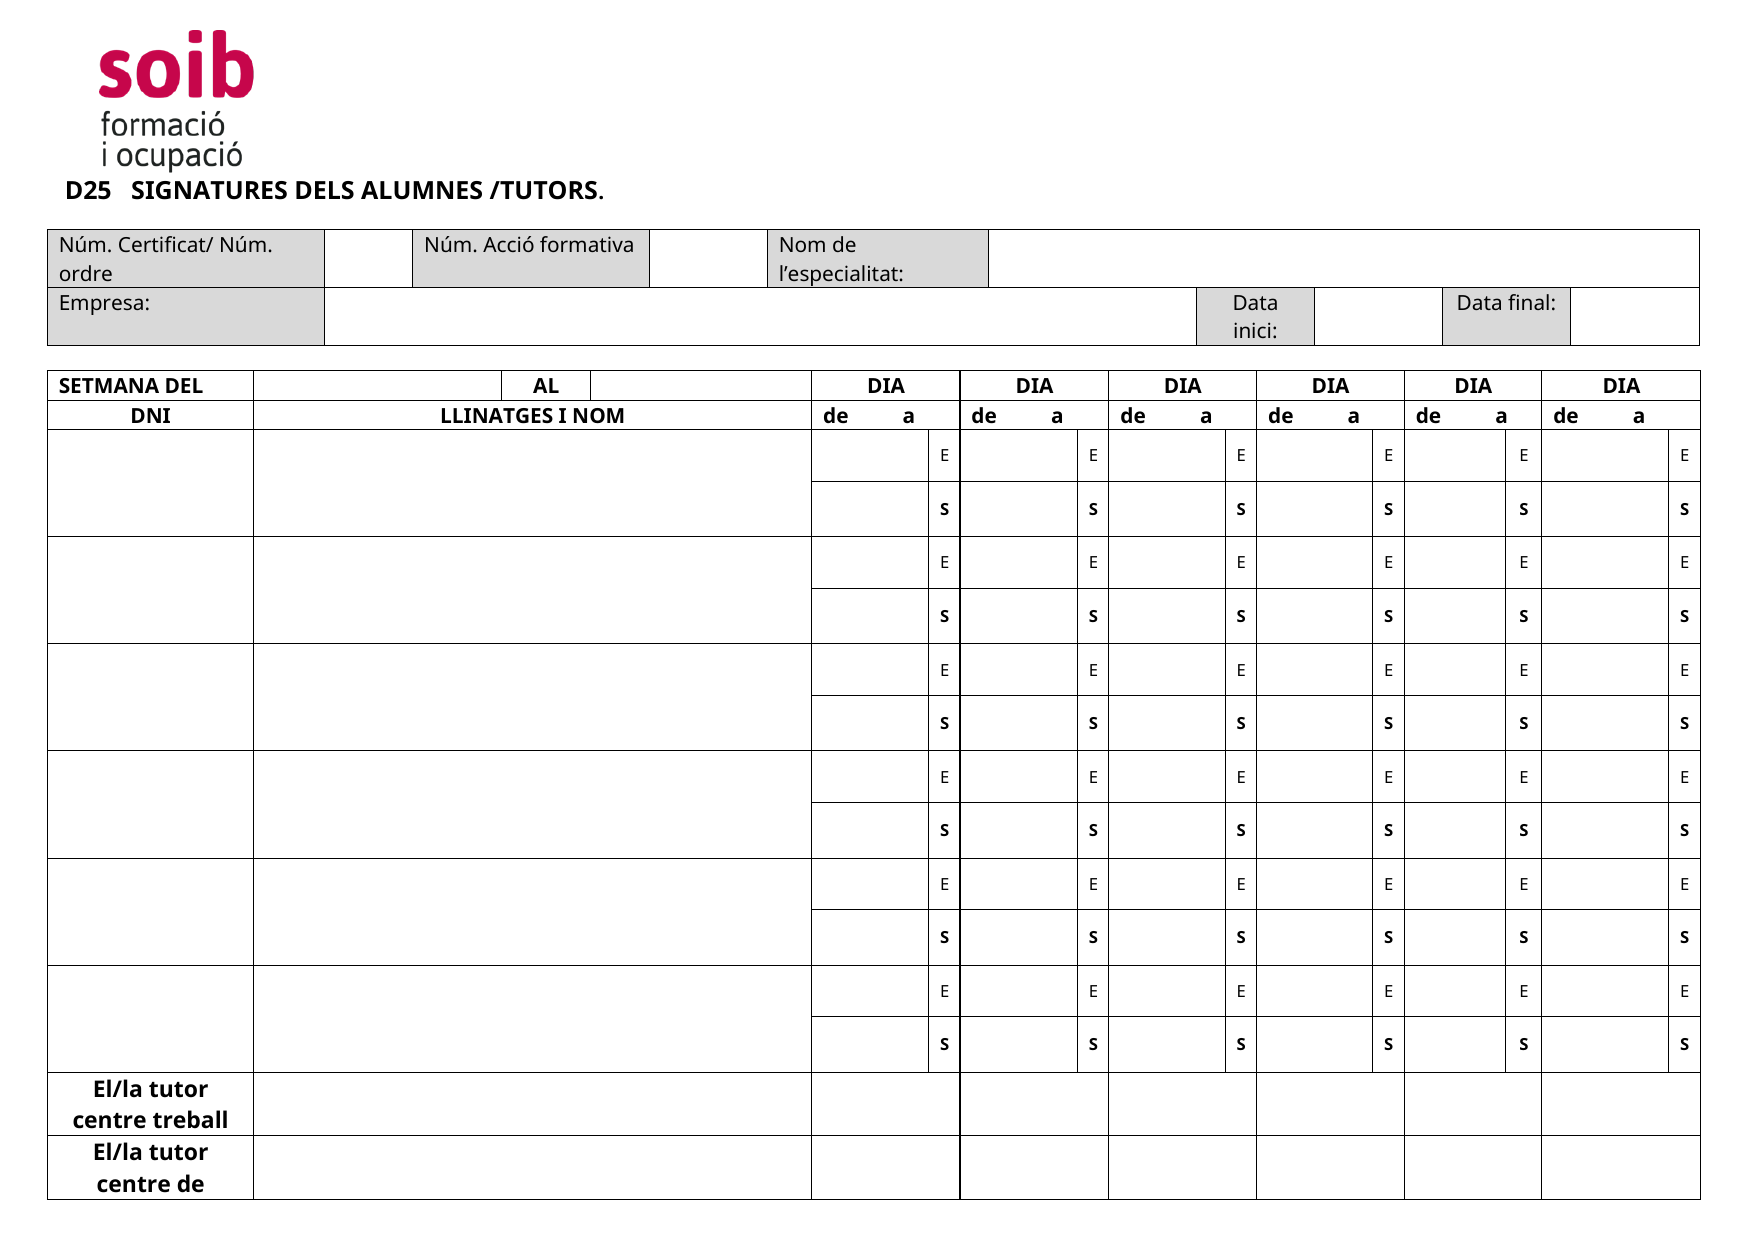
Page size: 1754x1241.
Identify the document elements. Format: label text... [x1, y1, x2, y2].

table_cell [961, 859, 1077, 909]
table_cell E [1226, 430, 1256, 481]
table_cell de a [1542, 401, 1700, 429]
table_cell [1109, 1017, 1225, 1072]
table_cell [961, 966, 1077, 1016]
table_cell [812, 1136, 959, 1199]
table_cell S [1506, 803, 1541, 857]
table_cell E [1373, 430, 1404, 481]
table_cell E [1669, 644, 1700, 695]
table_cell [254, 644, 811, 750]
table_cell [961, 751, 1077, 802]
table_cell S [1078, 910, 1108, 964]
table_header [591, 371, 811, 400]
table_cell [961, 910, 1077, 964]
table_cell [812, 751, 928, 802]
table_cell E [1669, 537, 1700, 588]
table_cell S [1226, 910, 1256, 964]
table_cell [812, 1073, 959, 1135]
table_cell [1405, 482, 1505, 536]
table_cell S [1506, 696, 1541, 750]
table_cell de a [1257, 401, 1404, 429]
table_cell E [1669, 966, 1700, 1016]
table_cell S [1669, 589, 1700, 643]
table_cell [1257, 430, 1372, 481]
table_cell [1109, 859, 1225, 909]
table_cell [254, 1136, 811, 1199]
table_cell [961, 430, 1077, 481]
table_cell E [1078, 537, 1108, 588]
table_cell E [1506, 537, 1541, 588]
table_cell E [1669, 430, 1700, 481]
table_cell S [1078, 696, 1108, 750]
table_cell El/la tutor centre treball [48, 1073, 253, 1135]
table_cell [1405, 803, 1505, 857]
table_cell [1405, 537, 1505, 588]
table_cell [812, 859, 928, 909]
table_cell S [1506, 910, 1541, 964]
table_cell E [929, 644, 959, 695]
table_cell S [1226, 589, 1256, 643]
table_cell E [1226, 644, 1256, 695]
table_header [254, 371, 501, 400]
table_cell [1542, 966, 1668, 1016]
table_cell E [929, 751, 959, 802]
table_cell [254, 966, 811, 1072]
table_cell E [1506, 644, 1541, 695]
table_cell S [929, 1017, 959, 1072]
table_cell [1571, 288, 1699, 345]
table_cell Data final: [1443, 288, 1570, 345]
table_cell S [929, 910, 959, 964]
table_cell [812, 966, 928, 1016]
table_cell E [1078, 644, 1108, 695]
picture [98, 29, 254, 173]
table_cell S [1373, 482, 1404, 536]
table_cell S [1373, 589, 1404, 643]
table_cell S [1373, 696, 1404, 750]
table_cell [1257, 589, 1372, 643]
table_header DIA [1542, 371, 1700, 400]
table_cell E [1373, 644, 1404, 695]
table_cell [1257, 696, 1372, 750]
table_header [325, 230, 412, 287]
table_cell E [1669, 751, 1700, 802]
table_cell [961, 1136, 1108, 1199]
table_cell S [1506, 589, 1541, 643]
table_cell [1405, 1073, 1541, 1135]
table_cell [812, 644, 928, 695]
table_cell S [1078, 589, 1108, 643]
table_cell [48, 751, 253, 857]
table_cell [48, 859, 253, 964]
table_cell [961, 1017, 1077, 1072]
table_cell [1542, 589, 1668, 643]
table_cell [812, 482, 928, 536]
table_cell LLINATGES I NOM [254, 401, 811, 429]
table_cell S [1078, 1017, 1108, 1072]
table_cell [1257, 859, 1372, 909]
table_cell S [1506, 1017, 1541, 1072]
table_header [650, 230, 767, 287]
table_cell [1257, 537, 1372, 588]
table_cell [48, 644, 253, 750]
table_cell E [1506, 966, 1541, 1016]
table_cell [1109, 803, 1225, 857]
table_cell [1405, 1136, 1541, 1199]
table_cell [1542, 910, 1668, 964]
table_cell E [929, 537, 959, 588]
table_cell [1109, 589, 1225, 643]
table_cell S [1078, 803, 1108, 857]
table_cell El/la tutor centre de [48, 1136, 253, 1199]
table_cell [1109, 537, 1225, 588]
table_cell [254, 1073, 811, 1135]
table_cell E [1373, 751, 1404, 802]
table_cell [48, 430, 253, 536]
table_cell [1542, 1136, 1700, 1199]
table_cell [961, 1073, 1108, 1135]
table_cell S [929, 482, 959, 536]
table_cell Data inici: [1197, 288, 1314, 345]
table_cell [1109, 696, 1225, 750]
table_cell [961, 537, 1077, 588]
table_header DIA [812, 371, 959, 400]
table_cell [1109, 1073, 1256, 1135]
table_cell S [1373, 910, 1404, 964]
table_header DIA [1109, 371, 1256, 400]
table_cell E [1226, 537, 1256, 588]
table_cell S [1669, 910, 1700, 964]
table_cell E [1373, 859, 1404, 909]
table_cell [961, 803, 1077, 857]
table_cell [1257, 1136, 1404, 1199]
table_cell [1542, 1073, 1700, 1135]
table_header DIA [1257, 371, 1404, 400]
table_cell [1257, 1017, 1372, 1072]
table_cell [1257, 803, 1372, 857]
table_cell [1109, 751, 1225, 802]
table_cell [1405, 910, 1505, 964]
table_cell [812, 430, 928, 481]
table_cell E [1226, 966, 1256, 1016]
table_cell [48, 537, 253, 643]
table_cell E [1078, 859, 1108, 909]
table_cell S [1669, 1017, 1700, 1072]
table_cell [254, 751, 811, 857]
table_cell [1542, 644, 1668, 695]
table_cell [1405, 1017, 1505, 1072]
table_cell E [1226, 751, 1256, 802]
table_cell [812, 803, 928, 857]
table_cell S [1226, 696, 1256, 750]
table_cell S [929, 803, 959, 857]
table_cell [812, 589, 928, 643]
table_cell [812, 696, 928, 750]
table_cell E [1506, 751, 1541, 802]
table_cell [961, 644, 1077, 695]
table_cell [1109, 644, 1225, 695]
table_cell E [929, 430, 959, 481]
table_cell S [929, 589, 959, 643]
table_cell E [1078, 751, 1108, 802]
table_cell [1315, 288, 1442, 345]
table_cell E [1078, 966, 1108, 1016]
table_cell de a [961, 401, 1108, 429]
table_cell [961, 589, 1077, 643]
table_cell E [929, 859, 959, 909]
table_cell [1405, 430, 1505, 481]
table_cell [812, 1017, 928, 1072]
table_cell [1405, 859, 1505, 909]
table_cell de a [812, 401, 959, 429]
table_cell E [1226, 859, 1256, 909]
table_cell [1405, 644, 1505, 695]
table_cell [812, 910, 928, 964]
table_cell E [1506, 859, 1541, 909]
table_header Nom de l’especialitat: [768, 230, 988, 287]
table_cell S [929, 696, 959, 750]
table_cell de a [1109, 401, 1256, 429]
table_header AL [502, 371, 590, 400]
table_cell [1257, 482, 1372, 536]
table_cell S [1506, 482, 1541, 536]
table_cell [1109, 1136, 1256, 1199]
table_cell [812, 537, 928, 588]
table_cell [1542, 1017, 1668, 1072]
table_cell [1542, 859, 1668, 909]
table_cell [1257, 1073, 1404, 1135]
table_cell [1542, 537, 1668, 588]
table_cell E [1373, 966, 1404, 1016]
table_header Núm. Certificat/ Núm. ordre [48, 230, 324, 287]
table_cell [1257, 644, 1372, 695]
table_cell [325, 288, 1196, 345]
table_cell [254, 859, 811, 964]
table_cell [1109, 482, 1225, 536]
table_cell [1109, 966, 1225, 1016]
table_cell Empresa: [48, 288, 324, 345]
table_cell E [929, 966, 959, 1016]
table_header DIA [1405, 371, 1541, 400]
table_cell S [1669, 696, 1700, 750]
text D25 SIGNATURES DELS ALUMNES /TUTORS. [59, 142, 1695, 207]
table_cell E [1078, 430, 1108, 481]
table_cell S [1669, 482, 1700, 536]
table_cell [1542, 430, 1668, 481]
table_cell [1257, 966, 1372, 1016]
table_cell S [1226, 803, 1256, 857]
table_cell S [1078, 482, 1108, 536]
table_cell [1542, 803, 1668, 857]
table_cell [1542, 482, 1668, 536]
table_cell S [1373, 803, 1404, 857]
table_header DIA [961, 371, 1108, 400]
table_cell S [1226, 482, 1256, 536]
table_cell E [1506, 430, 1541, 481]
table_cell [961, 696, 1077, 750]
table_cell [1405, 696, 1505, 750]
table_header Núm. Acció formativa [413, 230, 649, 287]
table_cell S [1226, 1017, 1256, 1072]
table_cell [1542, 696, 1668, 750]
table_cell [1405, 966, 1505, 1016]
table_cell [1405, 589, 1505, 643]
table_cell [254, 537, 811, 643]
table_header [989, 230, 1699, 287]
table_cell [1257, 910, 1372, 964]
table_cell [1257, 751, 1372, 802]
table_cell S [1373, 1017, 1404, 1072]
table_cell E [1669, 859, 1700, 909]
table_cell DNI [48, 401, 253, 429]
table_cell [1109, 910, 1225, 964]
table_cell de a [1405, 401, 1541, 429]
table_cell [48, 966, 253, 1072]
table_cell [1109, 430, 1225, 481]
table_cell [254, 430, 811, 536]
table_cell S [1669, 803, 1700, 857]
table_cell [1542, 751, 1668, 802]
table_cell [1405, 751, 1505, 802]
table_header SETMANA DEL [48, 371, 253, 400]
table_cell [961, 482, 1077, 536]
table_cell E [1373, 537, 1404, 588]
